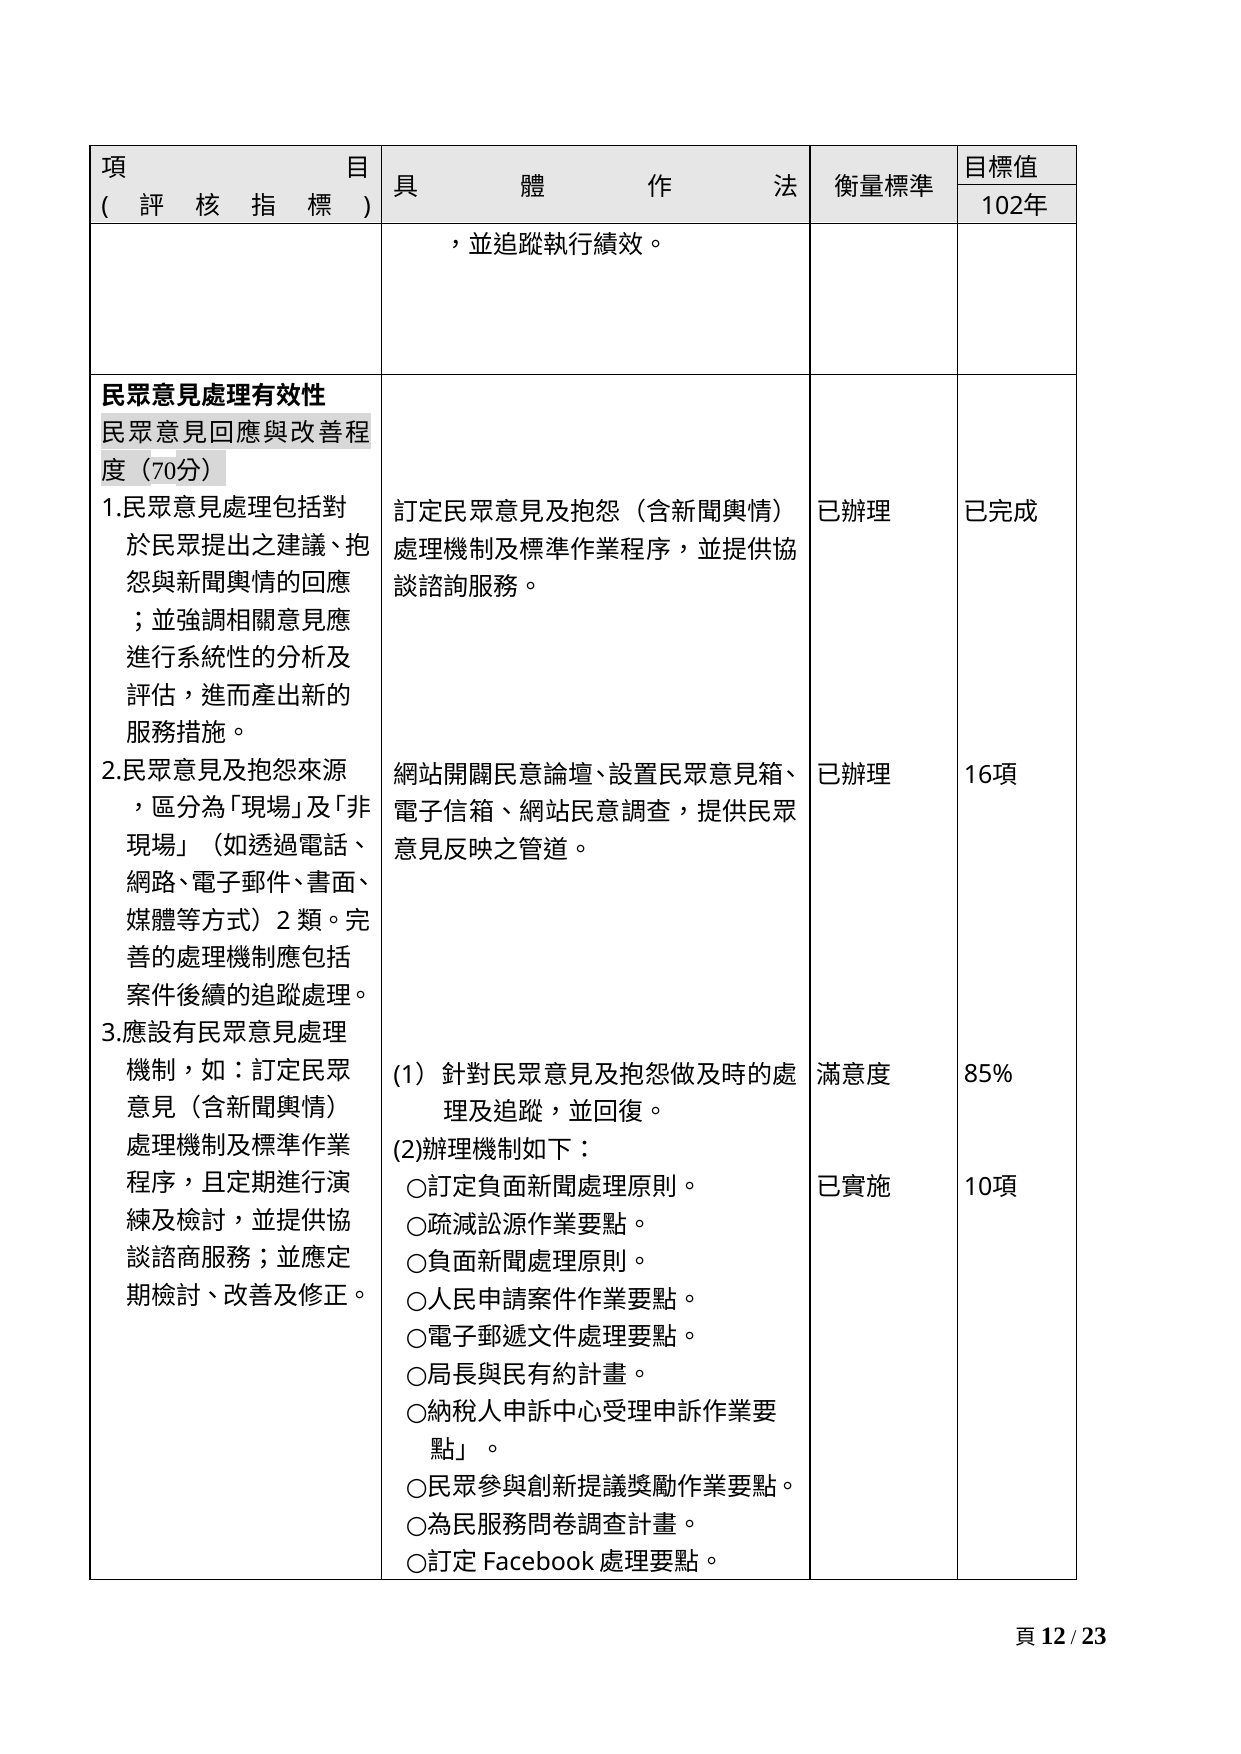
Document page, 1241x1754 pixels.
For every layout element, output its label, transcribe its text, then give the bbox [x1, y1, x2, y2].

table_header 具體作法 [382, 146, 809, 222]
table_cell 已完成 16項 85% 10項 [958, 375, 1076, 1579]
table_header 衡量標準 [811, 146, 957, 222]
table_cell [91, 224, 381, 373]
table_cell 已辦理 已辦理 滿意度 已實施 [811, 375, 957, 1579]
table_header 目標值 [958, 146, 1076, 184]
table_cell 訂定民眾意見及抱怨（含新聞輿情）處理機制及標準作業程序，並提供協談諮詢服務。 網站開闢民意論壇、設置民眾意見箱、電子信箱、網站民意調查，提供民眾意見反映之管道。 (1）針對民眾意見及抱怨做及時的處理及追蹤，並回復。 (2)辦理機制如下： ○訂定負面新聞處理原則。 ○疏減訟源作業要點。 ○負面新聞處理原則。 ○人民申請案件作業要點。 ○電子郵遞文件處理要點。 ○局長與民有約計畫。 ○納稅人申訴中心受理申訴作業要點」。 ○民眾參與創新提議獎勵作業要點。 ○為民服務問卷調查計畫。 ○訂定Facebook處理要點。 [382, 375, 809, 1579]
table_cell ，並追蹤執行績效。 [382, 224, 809, 373]
table_header 項目 (評核指標) [91, 146, 381, 222]
table_cell [958, 224, 1076, 373]
table_cell 102年 [958, 185, 1076, 222]
table_cell 民眾意見處理有效性 民眾意見回應與改善程度（70分） 1.民眾意見處理包括對於民眾提出之建議、抱怨與新聞輿情的回應；並強調相關意見應進行系統性的分析及評估，進而產出新的服務措施。 2.民眾意見及抱怨來源，區分為「現場」及「非現場」（如透過電話、網路、電子郵件、書面、媒體等方式）2 類。完善的處理機制應包括案件後續的追蹤處理。 3.應設有民眾意見處理機制，如：訂定民眾意見（含新聞輿情）處理機制及標準作業程序，且定期進行演練及檢討，並提供協談諮商服務；並應定期檢討、改善及修正。 [91, 375, 381, 1579]
table_cell [811, 224, 957, 373]
